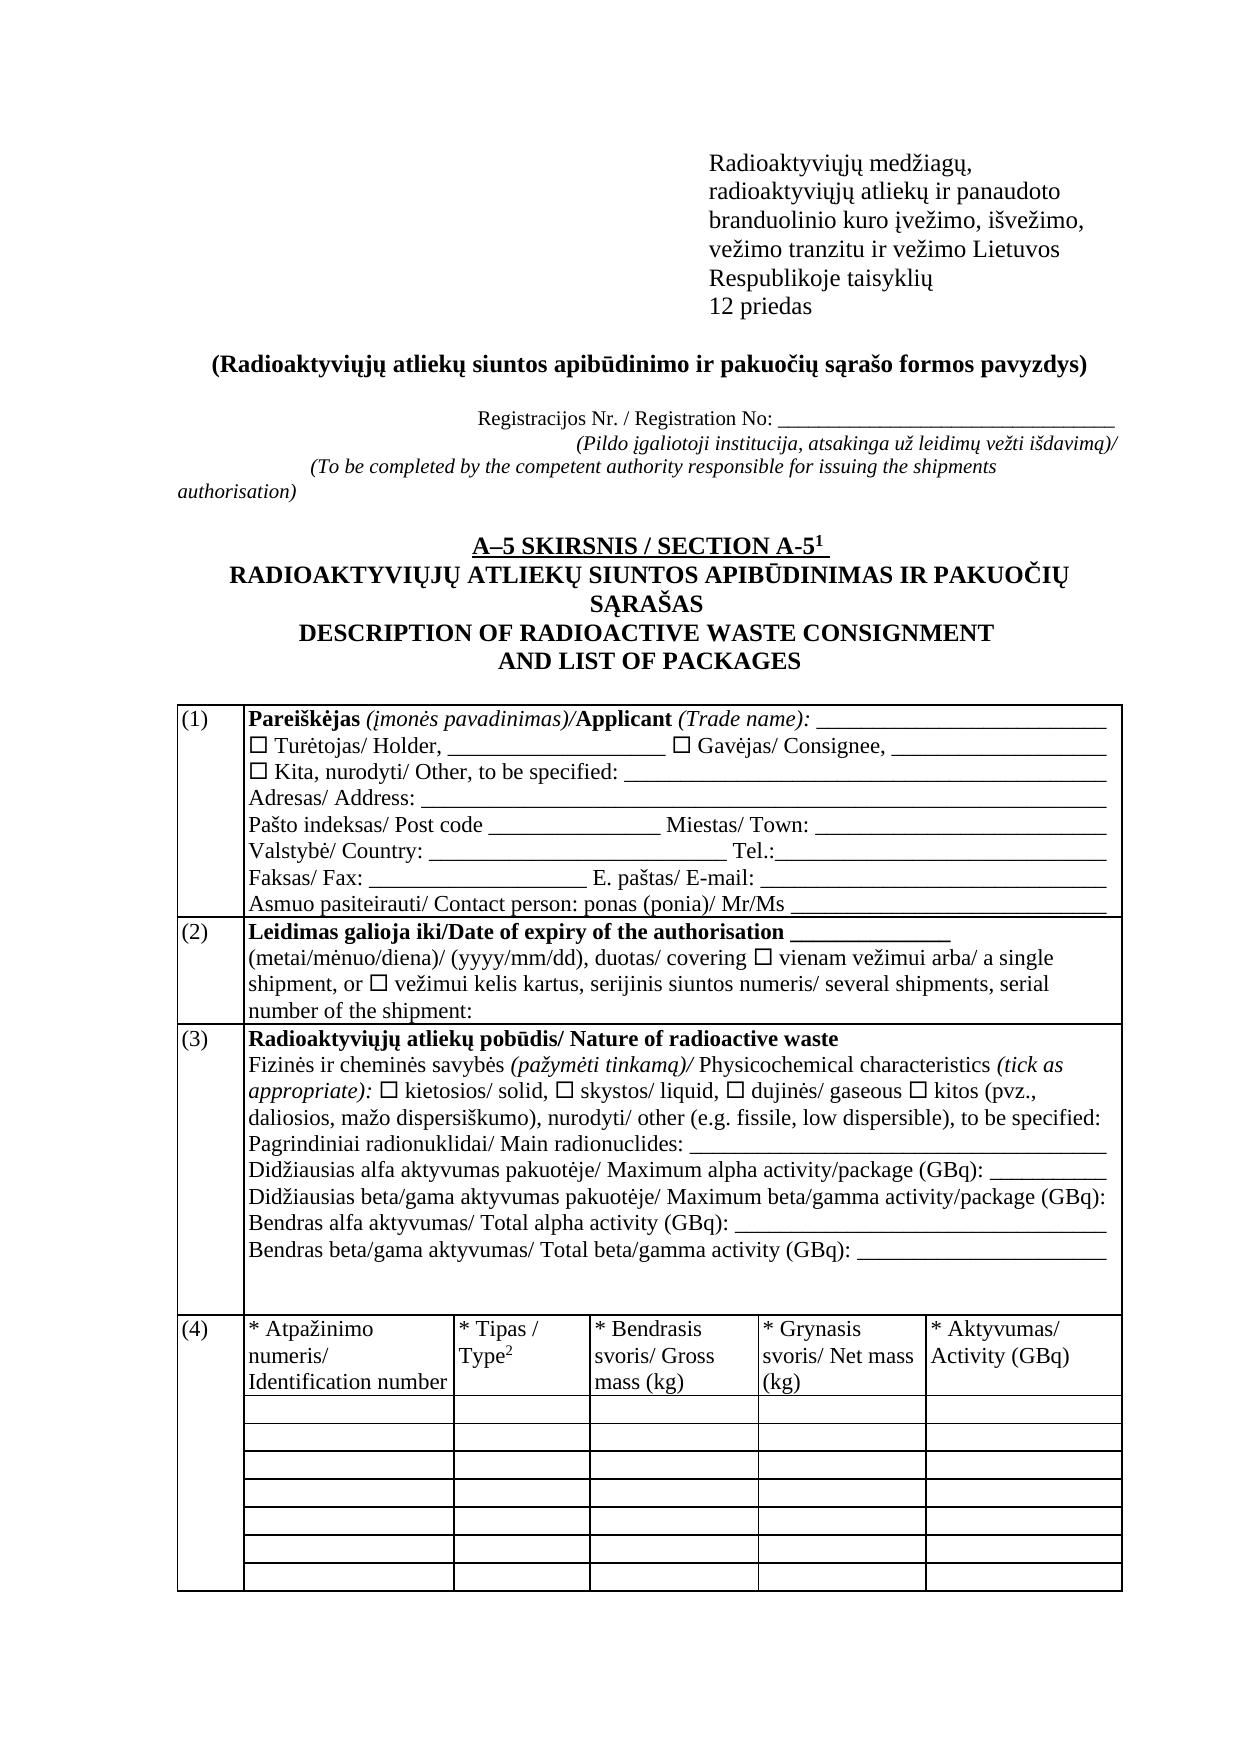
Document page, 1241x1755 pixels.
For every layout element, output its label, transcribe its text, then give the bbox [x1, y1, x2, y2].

text Radioaktyviųjų medžiagų, [177, 148, 1122, 176]
table_cell [245, 1480, 453, 1506]
table_cell [591, 1508, 758, 1534]
table_cell [591, 1480, 758, 1506]
table_cell [759, 1564, 925, 1590]
table_cell [927, 1424, 1121, 1450]
text AND LIST OF PACKAGES [177, 646, 1122, 675]
table_cell [927, 1480, 1121, 1506]
table_cell [245, 1424, 453, 1450]
table_cell [245, 1508, 453, 1534]
text vežimo tranzitu ir vežimo Lietuvos [177, 234, 1122, 263]
table_cell [245, 1452, 453, 1478]
text (Pildo įgaliotoji institucija, atsakinga už leidimų vežti išdavimą)/ [576, 430, 1122, 454]
table_cell [759, 1396, 925, 1422]
table_cell [759, 1536, 925, 1562]
text radioaktyviųjų atliekų ir panaudoto [177, 176, 1122, 205]
table_cell (3) [178, 1025, 243, 1314]
text branduolinio kuro įvežimo, išvežimo, [177, 205, 1122, 234]
text (To be completed by the competent authority responsible for issuing the shipments authorisation) [177, 454, 1122, 503]
table_cell * Atpažinimo numeris/ Identification number [245, 1316, 453, 1394]
table_cell [245, 1564, 453, 1590]
table_cell [455, 1536, 589, 1562]
text A–5 SKIRSNIS / SECTION A-51 [177, 531, 1122, 560]
table_cell [591, 1396, 758, 1422]
table_cell (2) [178, 918, 243, 1023]
table_cell [591, 1564, 758, 1590]
table_cell [759, 1424, 925, 1450]
table_cell * Aktyvumas/ Activity (GBq) [927, 1316, 1121, 1394]
table_cell [927, 1508, 1121, 1534]
table_cell Radioaktyviųjų atliekų pobūdis/ Nature of radioactive waste Fizinės ir cheminės savybės (pažymėti tinkamą)/ Physicochemical characteristics (tick as appropriate): [] kietosios/ solid, [] skystos/ liquid, [] dujinės/ gaseous [] kitos (pvz., daliosios, mažo dispersiškumo), nurodyti/ other (e.g. fissile, low dispersible), to be specified: Pagrindiniai radionuklidai/ Main radionuclides: Didžiausias alfa aktyvumas pakuotėje/ Maximum alpha activity/package (GBq): Didžiausias beta/gama aktyvumas pakuotėje/ Maximum beta/gamma activity/package (GBq): Bendras alfa aktyvumas/ Total alpha activity (GBq): Bendras beta/gama aktyvumas/ Total beta/gamma activity (GBq): [245, 1025, 1121, 1314]
table_cell [455, 1424, 589, 1450]
table_cell [591, 1452, 758, 1478]
table_cell [455, 1508, 589, 1534]
table_cell [759, 1480, 925, 1506]
table_cell [455, 1396, 589, 1422]
table_cell * Tipas / Type2 [455, 1316, 589, 1394]
table_cell [927, 1452, 1121, 1478]
text 12 priedas [177, 291, 1122, 320]
table_cell [455, 1452, 589, 1478]
text (Radioaktyviųjų atliekų siuntos apibūdinimo ir pakuočių sąrašo formos pavyzdys) [177, 349, 1122, 378]
table_cell [927, 1564, 1121, 1590]
text DESCRIPTION OF RADIOACTIVE WASTE CONSIGNMENT [177, 618, 1122, 646]
table_cell [591, 1536, 758, 1562]
text RADIOAKTYVIŲJŲ ATLIEKŲ SIUNTOS APIBŪDINIMAS IR PAKUOČIŲ SĄRAŠAS [177, 560, 1122, 618]
table_cell [455, 1480, 589, 1506]
table_cell [927, 1396, 1121, 1422]
table_cell [927, 1536, 1121, 1562]
table_header Pareiškėjas (įmonės pavadinimas)/Applicant (Trade name): [] Turėtojas/ Holder, ___________________ [] Gavėjas/ Consignee, [] Kita, nurodyti/ Other, to be specified: Adresas/ Address: Pašto indeksas/ Post code _______________ Miestas/ Town: Valstybė/ Country: __________________________ Tel.: Faksas/ Fax: ___________________ E. paštas/ E-mail: Asmuo pasiteirauti/ Contact person: ponas (ponia)/ Mr/Ms [245, 706, 1121, 916]
table_cell [759, 1508, 925, 1534]
table_cell * Bendrasis svoris/ Gross mass (kg) [591, 1316, 758, 1394]
table_cell (4) [178, 1316, 243, 1590]
table_cell [591, 1424, 758, 1450]
text Respublikoje taisyklių [177, 263, 1122, 291]
table_cell * Grynasis svoris/ Net mass (kg) [759, 1316, 925, 1394]
text Registracijos Nr. / Registration No: [477, 406, 1122, 430]
table_cell [245, 1396, 453, 1422]
table_header (1) [178, 706, 243, 916]
table_cell [759, 1452, 925, 1478]
table_cell [245, 1536, 453, 1562]
table_cell [455, 1564, 589, 1590]
table_cell Leidimas galioja iki/Date of expiry of the authorisation ______________ (metai/mėnuo/diena)/ (yyyy/mm/dd), duotas/ covering [] vienam vežimui arba/ a single shipment, or [] vežimui kelis kartus, serijinis siuntos numeris/ several shipments, serial number of the shipment: [245, 918, 1121, 1023]
